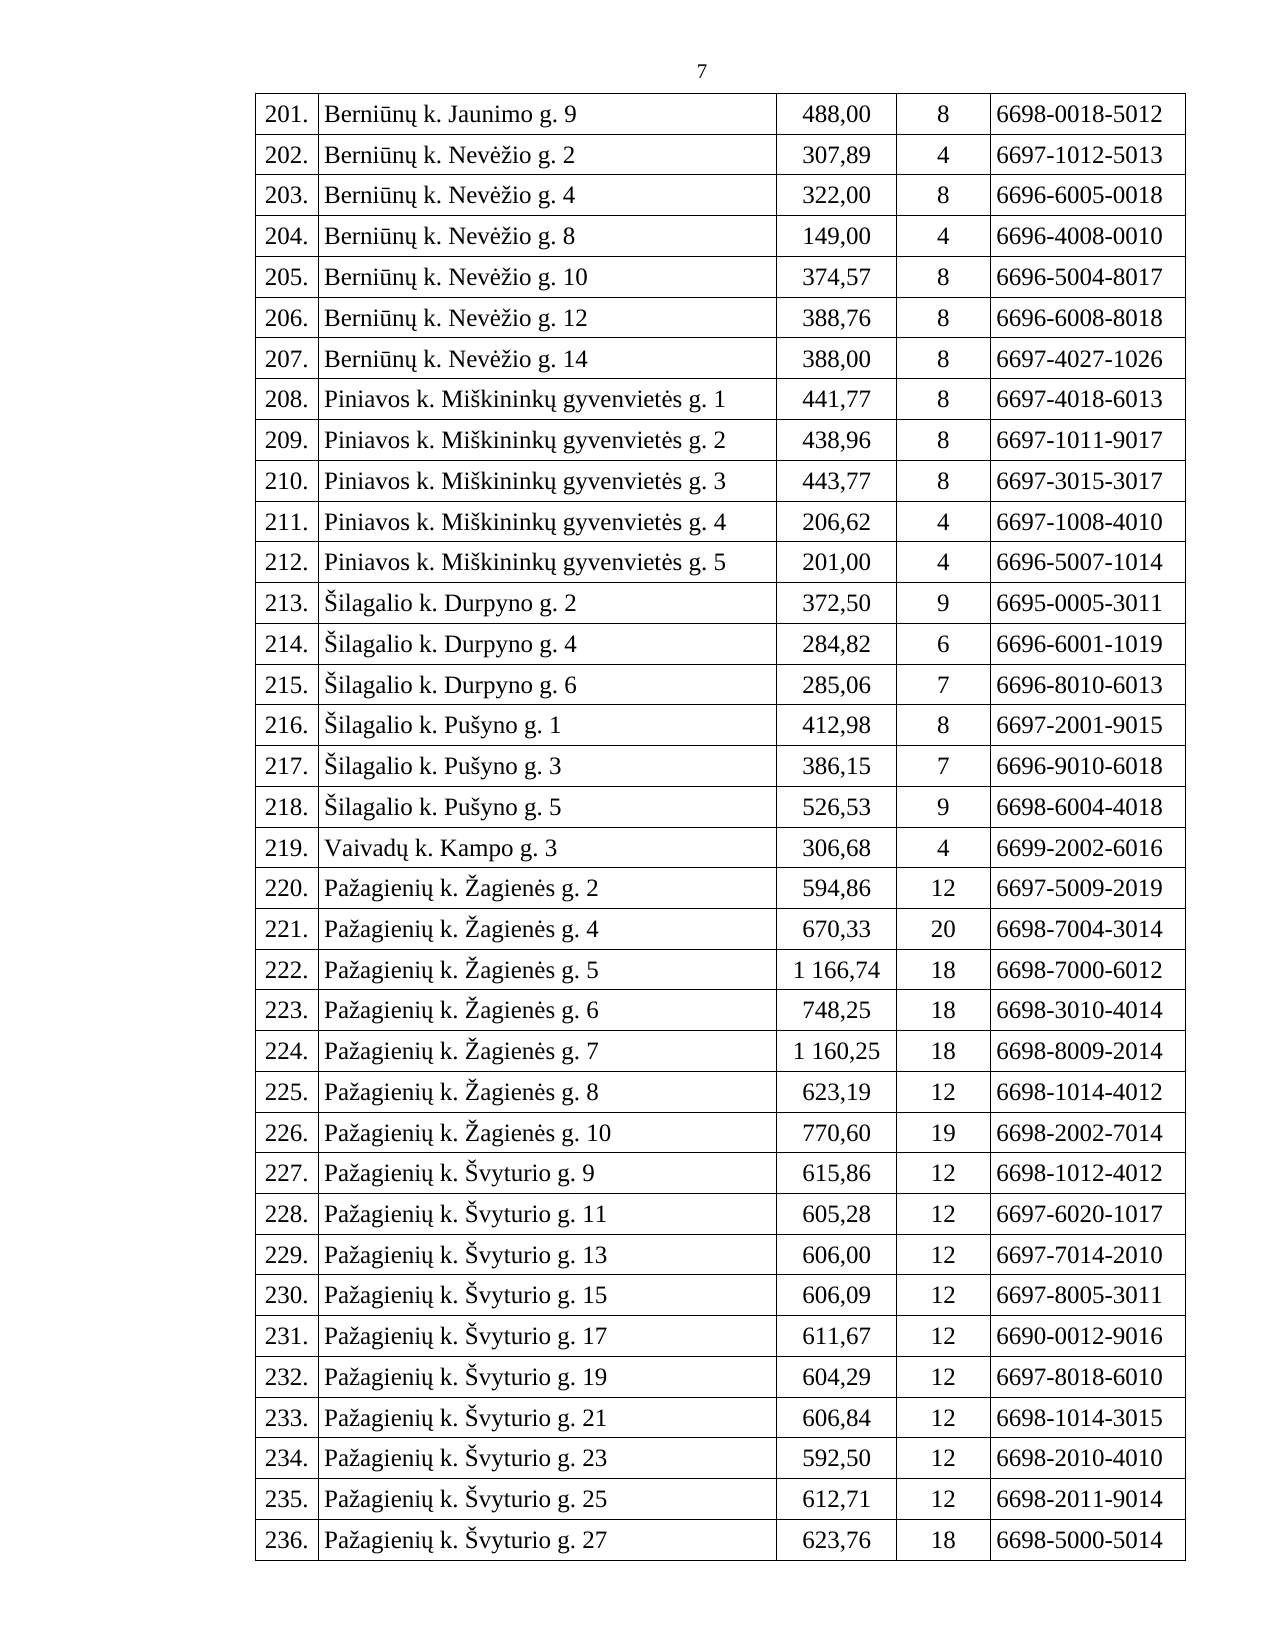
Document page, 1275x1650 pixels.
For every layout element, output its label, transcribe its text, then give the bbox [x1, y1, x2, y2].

table_cell 770,60 [777, 1113, 896, 1152]
table_cell 230. [256, 1275, 318, 1315]
table_cell 203. [256, 175, 318, 215]
table_cell 6698-2010-4010 [991, 1438, 1185, 1478]
table_cell 4 [897, 135, 990, 174]
table_cell 233. [256, 1398, 318, 1437]
table_cell 12 [897, 1316, 990, 1356]
table_cell 18 [897, 950, 990, 989]
table_cell 605,28 [777, 1194, 896, 1234]
table_cell 606,84 [777, 1398, 896, 1437]
table_cell 12 [897, 1235, 990, 1274]
table_cell 12 [897, 1479, 990, 1519]
table_cell 18 [897, 1520, 990, 1559]
table_cell 19 [897, 1113, 990, 1152]
table_cell Berniūnų k. Nevėžio g. 8 [319, 216, 776, 256]
table_cell 8 [897, 461, 990, 501]
table_cell 228. [256, 1194, 318, 1234]
table_cell 6696-6005-0018 [991, 175, 1185, 215]
table_cell 12 [897, 1072, 990, 1111]
table_cell 209. [256, 420, 318, 460]
table_cell 12 [897, 1153, 990, 1193]
table_cell 220. [256, 868, 318, 908]
table_cell 236. [256, 1520, 318, 1559]
table_cell Pažagienių k. Žagienės g. 5 [319, 950, 776, 989]
table_cell 670,33 [777, 909, 896, 948]
table_cell 6696-6001-1019 [991, 624, 1185, 663]
table_cell Pažagienių k. Žagienės g. 2 [319, 868, 776, 908]
table_cell 202. [256, 135, 318, 174]
table_cell 388,76 [777, 298, 896, 337]
table_cell Pažagienių k. Žagienės g. 6 [319, 990, 776, 1030]
table_cell 212. [256, 542, 318, 582]
table_cell 6698-8009-2014 [991, 1031, 1185, 1071]
table_cell 208. [256, 379, 318, 419]
table_cell 4 [897, 502, 990, 541]
table_cell 443,77 [777, 461, 896, 501]
table_cell 748,25 [777, 990, 896, 1030]
table_cell 9 [897, 583, 990, 623]
table_cell 6698-7000-6012 [991, 950, 1185, 989]
table_cell 232. [256, 1357, 318, 1397]
table_cell Pažagienių k. Žagienės g. 8 [319, 1072, 776, 1111]
table_cell 6696-5004-8017 [991, 257, 1185, 296]
table_cell 526,53 [777, 787, 896, 826]
table_cell 285,06 [777, 665, 896, 704]
table_cell 8 [897, 257, 990, 296]
table_cell 6690-0012-9016 [991, 1316, 1185, 1356]
table_cell 201,00 [777, 542, 896, 582]
table_cell Šilagalio k. Pušyno g. 3 [319, 746, 776, 786]
table_cell 6697-4018-6013 [991, 379, 1185, 419]
table_cell 12 [897, 1398, 990, 1437]
table_cell Pažagienių k. Švyturio g. 21 [319, 1398, 776, 1437]
table_cell 6697-3015-3017 [991, 461, 1185, 501]
table_cell 8 [897, 94, 990, 133]
table_cell 388,00 [777, 338, 896, 378]
table_cell 594,86 [777, 868, 896, 908]
table_cell 6698-7004-3014 [991, 909, 1185, 948]
table_cell 6698-2011-9014 [991, 1479, 1185, 1519]
table_cell 1 166,74 [777, 950, 896, 989]
table_cell Pažagienių k. Švyturio g. 15 [319, 1275, 776, 1315]
table_cell 206,62 [777, 502, 896, 541]
table_cell 149,00 [777, 216, 896, 256]
table_cell 222. [256, 950, 318, 989]
table_cell 6698-1014-3015 [991, 1398, 1185, 1437]
table_cell Vaivadų k. Kampo g. 3 [319, 828, 776, 867]
table_cell 1 160,25 [777, 1031, 896, 1071]
table_cell 225. [256, 1072, 318, 1111]
table_cell 6695-0005-3011 [991, 583, 1185, 623]
table_cell Šilagalio k. Pušyno g. 5 [319, 787, 776, 826]
table_cell Pažagienių k. Žagienės g. 7 [319, 1031, 776, 1071]
table_cell 8 [897, 705, 990, 745]
table_cell 205. [256, 257, 318, 296]
table_cell 6697-5009-2019 [991, 868, 1185, 908]
table_cell Piniavos k. Miškininkų gyvenvietės g. 1 [319, 379, 776, 419]
table_cell 18 [897, 1031, 990, 1071]
table_cell 6698-3010-4014 [991, 990, 1185, 1030]
table_cell Berniūnų k. Nevėžio g. 14 [319, 338, 776, 378]
table_cell 6696-6008-8018 [991, 298, 1185, 337]
table_cell 215. [256, 665, 318, 704]
table_cell 6698-1012-4012 [991, 1153, 1185, 1193]
table_cell 386,15 [777, 746, 896, 786]
table_cell 231. [256, 1316, 318, 1356]
table_cell 6698-5000-5014 [991, 1520, 1185, 1559]
table_cell 6698-2002-7014 [991, 1113, 1185, 1152]
table_cell 372,50 [777, 583, 896, 623]
table_cell Pažagienių k. Švyturio g. 23 [319, 1438, 776, 1478]
table_cell Piniavos k. Miškininkų gyvenvietės g. 3 [319, 461, 776, 501]
table_cell 6696-5007-1014 [991, 542, 1185, 582]
table_cell 6697-7014-2010 [991, 1235, 1185, 1274]
table_cell 12 [897, 1275, 990, 1315]
table_cell 234. [256, 1438, 318, 1478]
table_cell 6699-2002-6016 [991, 828, 1185, 867]
table_cell Šilagalio k. Durpyno g. 2 [319, 583, 776, 623]
table_cell Pažagienių k. Švyturio g. 25 [319, 1479, 776, 1519]
table_cell 8 [897, 420, 990, 460]
table_cell Šilagalio k. Durpyno g. 6 [319, 665, 776, 704]
table_cell Pažagienių k. Švyturio g. 13 [319, 1235, 776, 1274]
table_cell Berniūnų k. Nevėžio g. 12 [319, 298, 776, 337]
table_cell 218. [256, 787, 318, 826]
table_cell 6697-2001-9015 [991, 705, 1185, 745]
table_cell 224. [256, 1031, 318, 1071]
table_cell 201. [256, 94, 318, 133]
table_cell 6697-1011-9017 [991, 420, 1185, 460]
table_cell 9 [897, 787, 990, 826]
table_cell 6698-6004-4018 [991, 787, 1185, 826]
table_cell 227. [256, 1153, 318, 1193]
table_cell 12 [897, 1438, 990, 1478]
table_cell 211. [256, 502, 318, 541]
table_cell 612,71 [777, 1479, 896, 1519]
table_cell Berniūnų k. Nevėžio g. 4 [319, 175, 776, 215]
table_cell 12 [897, 1357, 990, 1397]
table_cell 18 [897, 990, 990, 1030]
table_cell 20 [897, 909, 990, 948]
table_cell 8 [897, 379, 990, 419]
table_cell 606,09 [777, 1275, 896, 1315]
table_cell Pažagienių k. Žagienės g. 4 [319, 909, 776, 948]
table_cell 6697-6020-1017 [991, 1194, 1185, 1234]
table_cell 235. [256, 1479, 318, 1519]
table_cell 12 [897, 1194, 990, 1234]
table_cell Pažagienių k. Švyturio g. 17 [319, 1316, 776, 1356]
table_cell 7 [897, 665, 990, 704]
table_cell 223. [256, 990, 318, 1030]
table_cell 322,00 [777, 175, 896, 215]
table_cell 623,76 [777, 1520, 896, 1559]
table_cell 229. [256, 1235, 318, 1274]
table_cell 615,86 [777, 1153, 896, 1193]
table_cell Piniavos k. Miškininkų gyvenvietės g. 2 [319, 420, 776, 460]
table_cell 8 [897, 338, 990, 378]
table_cell 216. [256, 705, 318, 745]
table_cell 611,67 [777, 1316, 896, 1356]
table_cell 8 [897, 175, 990, 215]
table_cell 6696-8010-6013 [991, 665, 1185, 704]
table_cell Piniavos k. Miškininkų gyvenvietės g. 5 [319, 542, 776, 582]
table_cell Pažagienių k. Švyturio g. 27 [319, 1520, 776, 1559]
table_cell Pažagienių k. Žagienės g. 10 [319, 1113, 776, 1152]
table_cell 606,00 [777, 1235, 896, 1274]
table_cell Šilagalio k. Durpyno g. 4 [319, 624, 776, 663]
table_cell 4 [897, 828, 990, 867]
table_cell 217. [256, 746, 318, 786]
table_cell 441,77 [777, 379, 896, 419]
table_cell 204. [256, 216, 318, 256]
table_cell 592,50 [777, 1438, 896, 1478]
table_cell 206. [256, 298, 318, 337]
table_cell 604,29 [777, 1357, 896, 1397]
table_cell 213. [256, 583, 318, 623]
table_cell 6697-4027-1026 [991, 338, 1185, 378]
table_cell 6698-0018-5012 [991, 94, 1185, 133]
table_cell 214. [256, 624, 318, 663]
table_cell 6 [897, 624, 990, 663]
table_cell 6698-1014-4012 [991, 1072, 1185, 1111]
table_cell 488,00 [777, 94, 896, 133]
table_cell 306,68 [777, 828, 896, 867]
table_cell Piniavos k. Miškininkų gyvenvietės g. 4 [319, 502, 776, 541]
table_cell 284,82 [777, 624, 896, 663]
table_cell 6697-8018-6010 [991, 1357, 1185, 1397]
table_cell 6697-8005-3011 [991, 1275, 1185, 1315]
table_cell 623,19 [777, 1072, 896, 1111]
table_cell 6696-4008-0010 [991, 216, 1185, 256]
table_cell 4 [897, 216, 990, 256]
table_cell Pažagienių k. Švyturio g. 19 [319, 1357, 776, 1397]
table_cell Berniūnų k. Nevėžio g. 2 [319, 135, 776, 174]
table_cell Berniūnų k. Jaunimo g. 9 [319, 94, 776, 133]
table_cell 8 [897, 298, 990, 337]
table_cell 221. [256, 909, 318, 948]
table_cell 412,98 [777, 705, 896, 745]
table_cell Šilagalio k. Pušyno g. 1 [319, 705, 776, 745]
table_cell 210. [256, 461, 318, 501]
table_cell 207. [256, 338, 318, 378]
table_cell Pažagienių k. Švyturio g. 9 [319, 1153, 776, 1193]
table_cell 438,96 [777, 420, 896, 460]
table_cell 6697-1012-5013 [991, 135, 1185, 174]
table_cell Pažagienių k. Švyturio g. 11 [319, 1194, 776, 1234]
table_cell 6697-1008-4010 [991, 502, 1185, 541]
table_cell 6696-9010-6018 [991, 746, 1185, 786]
table_cell 307,89 [777, 135, 896, 174]
table_cell 7 [897, 746, 990, 786]
table_cell 374,57 [777, 257, 896, 296]
table_cell 219. [256, 828, 318, 867]
table_cell Berniūnų k. Nevėžio g. 10 [319, 257, 776, 296]
table_cell 226. [256, 1113, 318, 1152]
table_cell 12 [897, 868, 990, 908]
table_cell 4 [897, 542, 990, 582]
